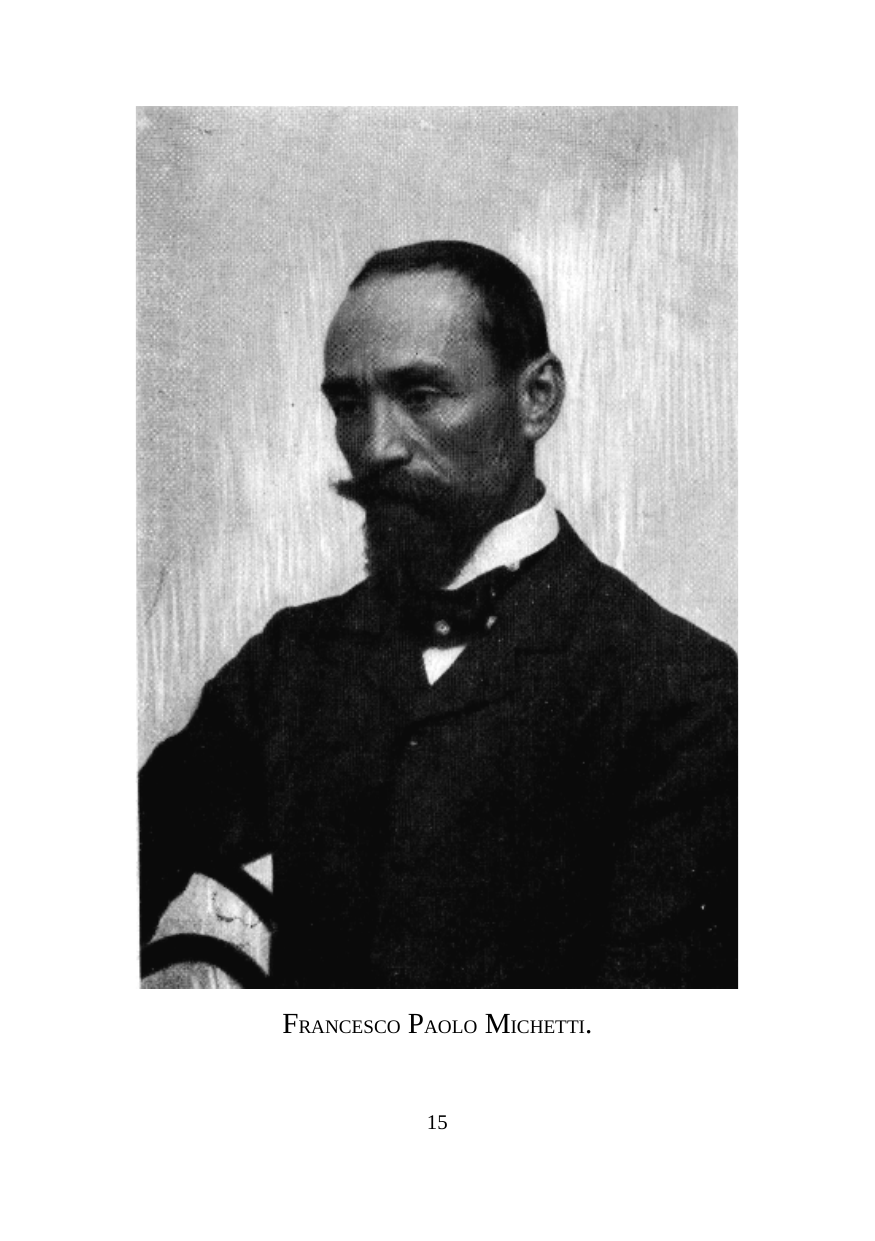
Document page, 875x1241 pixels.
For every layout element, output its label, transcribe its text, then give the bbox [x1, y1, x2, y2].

picture [135, 106, 739, 989]
text Francesco Paolo Michetti. [106, 106, 768, 1040]
